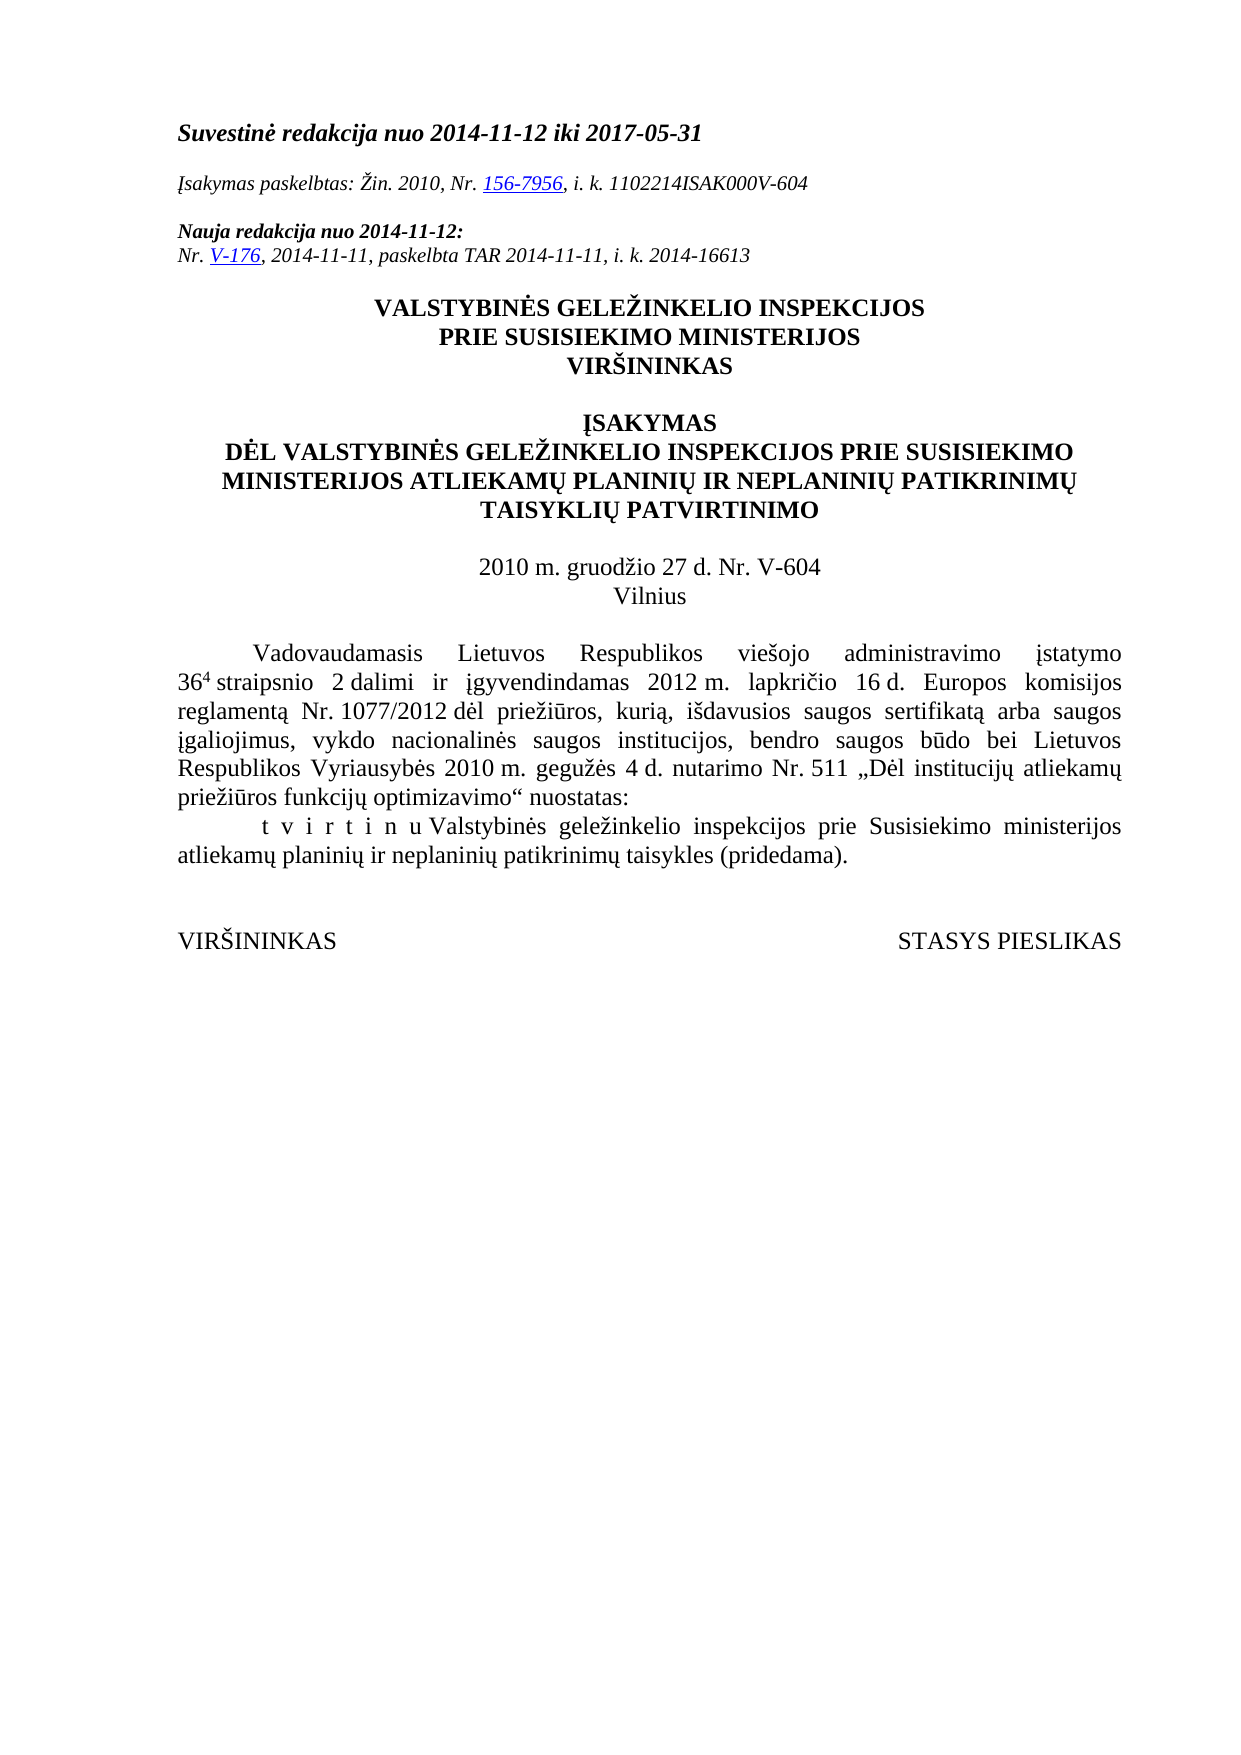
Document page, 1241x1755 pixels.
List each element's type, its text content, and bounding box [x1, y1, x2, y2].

text Nr. V-176, 2014-11-11, paskelbta TAR 2014-11-11, i. k. 2014-16613 [177, 243, 1122, 267]
text prie Susisiekimo ministerijos [177, 322, 1122, 351]
text Valstybinės geležinkelio inspekcijos [177, 293, 1122, 322]
text DĖL VALSTYBINĖS GELEŽINKELIO INSPEKCIJOS PRIE SUSISIEKIMO MINISTERIJOS ATLIEKAMŲ PLANINIŲ IR NEPLANINIŲ PATIKRINIMŲ TAISYKLIŲ PATVIRTINIMO [177, 437, 1122, 523]
text 2010 m. gruodžio 27 d. Nr. V-604 [177, 552, 1122, 581]
text Suvestinė redakcija nuo 2014-11-12 iki 2017-05-31 [177, 118, 1122, 147]
text ĮSAKYMAS [177, 408, 1122, 437]
text viršininkas [177, 351, 1122, 380]
text Viršininkas Stasys Pieslikas [177, 926, 1122, 955]
text Įsakymas paskelbtas: Žin. 2010, Nr. 156-7956, i. k. 1102214ISAK000V-604 [177, 171, 1122, 195]
text Vadovaudamasis Lietuvos Respublikos viešojo administravimo įstatymo 364 straipsnio 2 dalimi ir įgyvendindamas 2012 m. lapkričio 16 d. Europos komisijos reglamentą Nr. 1077/2012 dėl priežiūros, kurią, išdavusios saugos sertifikatą arba saugos įgaliojimus, vykdo nacionalinės saugos institucijos, bendro saugos būdo bei Lietuvos Respublikos Vyriausybės 2010 m. gegužės 4 d. nutarimo Nr. 511 „Dėl institucijų atliekamų priežiūros funkcijų optimizavimo“ nuostatas: [177, 638, 1122, 811]
text t v i r t i n u Valstybinės geležinkelio inspekcijos prie Susisiekimo ministerijos atliekamų planinių ir neplaninių patikrinimų taisykles (pridedama). [177, 811, 1122, 868]
text Nauja redakcija nuo 2014-11-12: [177, 219, 1122, 243]
text Vilnius [177, 581, 1122, 610]
